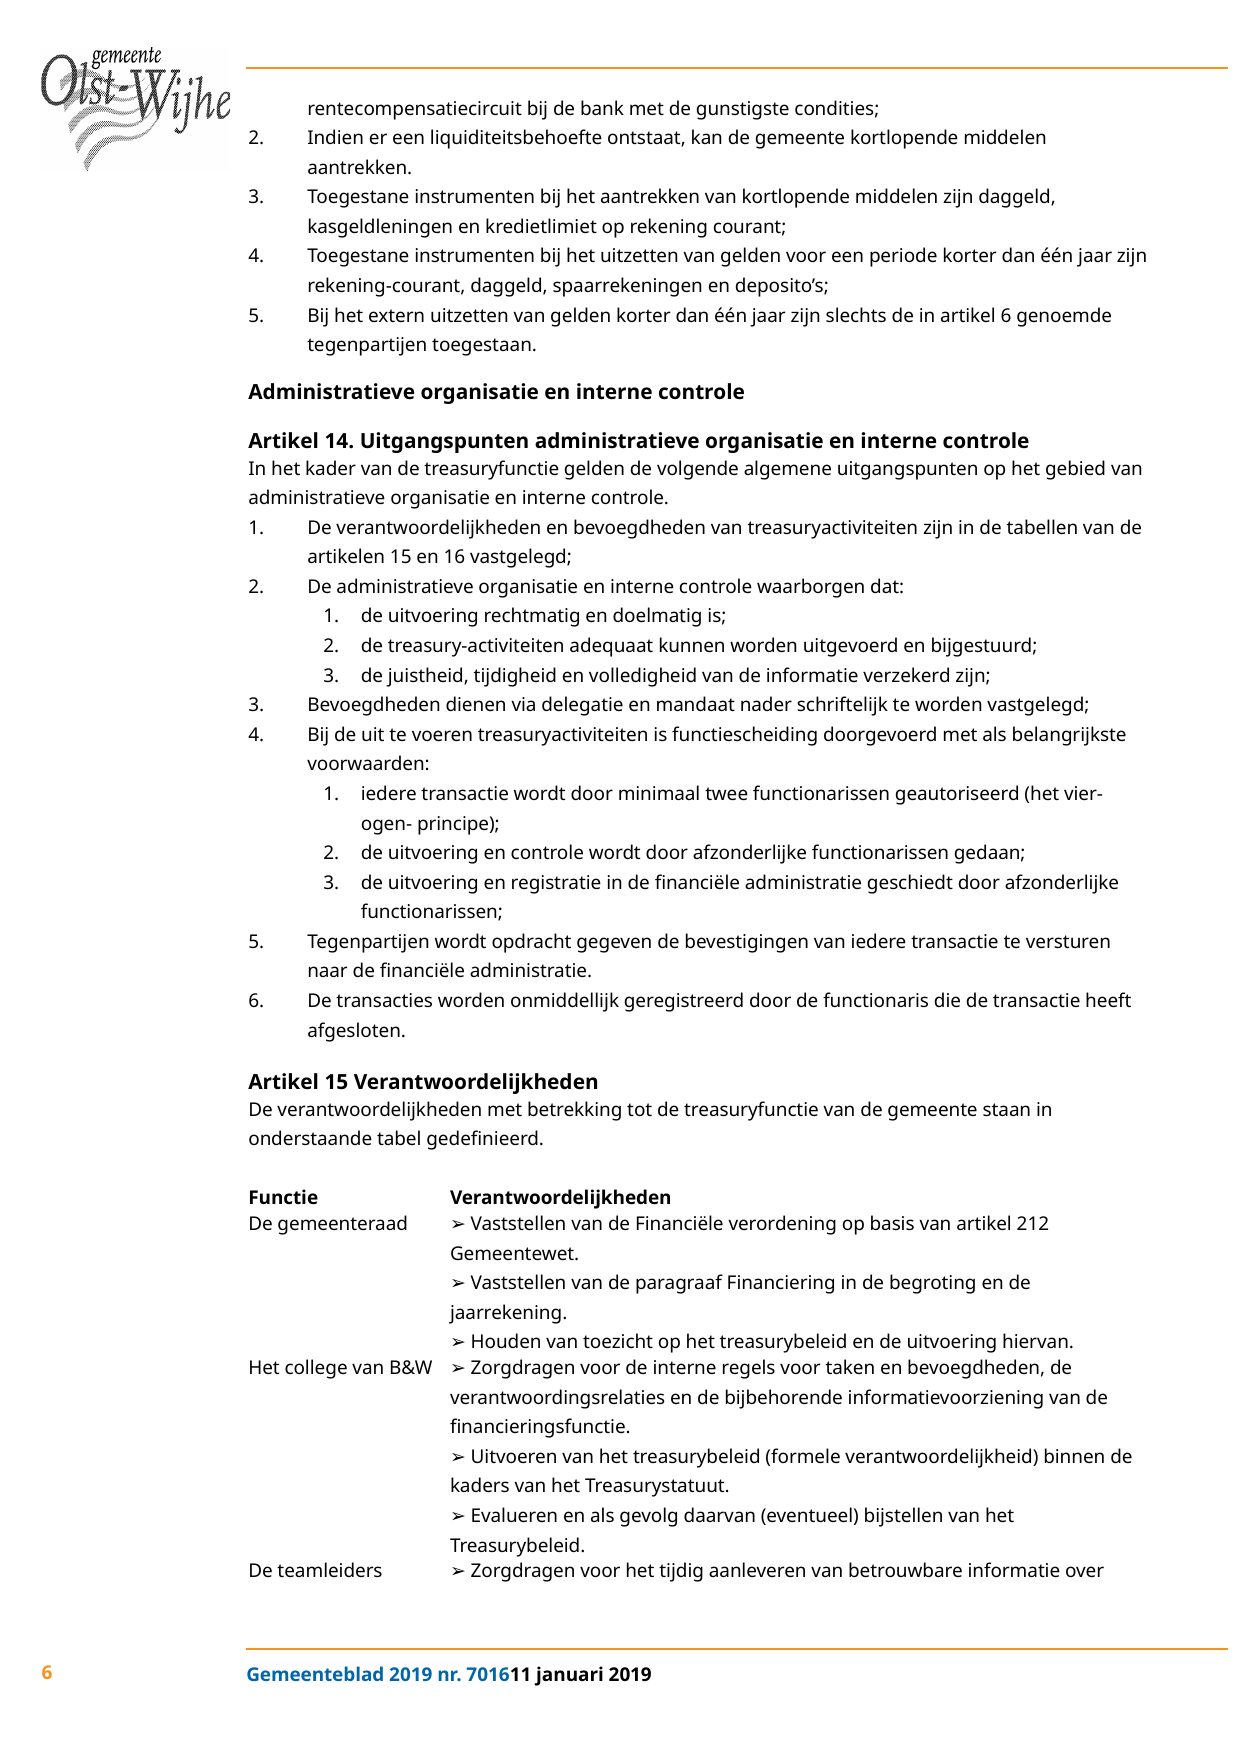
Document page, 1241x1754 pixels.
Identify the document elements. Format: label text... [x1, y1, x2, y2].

list Bij het extern uitzetten van gelden korter dan één jaar zijn slechts de in artikel 6 genoemde tegenpartijen toegestaan. [248, 302, 1152, 357]
list De transacties worden onmiddellijk geregistreerd door de functionaris die de transactie heeft afgesloten. [248, 987, 1152, 1043]
list De verantwoordelijkheden en bevoegdheden van treasuryactiviteiten zijn in de tabellen van de artikelen 15 en 16 vastgelegd; [248, 514, 1152, 569]
table_cell Het college van B&W [248, 1354, 450, 1558]
list Indien er een liquiditeitsbehoefte ontstaat, kan de gemeente kortlopende middelen aantrekken. [248, 124, 1152, 180]
list De administratieve organisatie en interne controle waarborgen dat: [248, 573, 1152, 599]
table_cell De gemeenteraad [248, 1210, 450, 1354]
list de uitvoering en controle wordt door afzonderlijke functionarissen gedaan; [323, 839, 1152, 865]
table_header Functie [248, 1185, 450, 1210]
table_cell ➢ Zorgdragen voor het tijdig aanleveren van betrouwbare informatie over [450, 1558, 1152, 1583]
list de uitvoering rechtmatig en doelmatig is; [323, 603, 1152, 628]
list de uitvoering en registratie in de financiële administratie geschiedt door afzonderlijke functionarissen; [323, 869, 1152, 924]
list de treasury-activiteiten adequaat kunnen worden uitgevoerd en bijgestuurd; [323, 632, 1152, 658]
table_cell ➢ Zorgdragen voor de interne regels voor taken en bevoegdheden, de verantwoordingsrelaties en de bijbehorende informatievoorziening van de financieringsfunctie. ➢ Uitvoeren van het treasurybeleid (formele verantwoordelijkheid) binnen de kaders van het Treasurystatuut. ➢ Evalueren en als gevolg daarvan (eventueel) bijstellen van het Treasurybeleid. [450, 1354, 1152, 1558]
list rentecompensatiecircuit bij de bank met de gunstigste condities; [248, 95, 1152, 121]
text In het kader van de treasuryfunctie gelden de volgende algemene uitgangspunten op het gebied van administratieve organisatie en interne controle. [248, 455, 1152, 510]
table_header Verantwoordelijkheden [450, 1185, 1152, 1210]
text Artikel 15 Verantwoordelijkheden [248, 1067, 1152, 1096]
list Toegestane instrumenten bij het uitzetten van gelden voor een periode korter dan één jaar zijn rekening-courant, daggeld, spaarrekeningen en deposito’s; [248, 243, 1152, 298]
text De verantwoordelijkheden met betrekking tot de treasuryfunctie van de gemeente staan in onderstaande tabel gedefinieerd. [248, 1096, 1152, 1151]
list Bij de uit te voeren treasuryactiviteiten is functiescheiding doorgevoerd met als belangrijkste voorwaarden: [248, 721, 1152, 776]
table_cell De teamleiders [248, 1558, 450, 1583]
list Tegenpartijen wordt opdracht gegeven de bevestigingen van iedere transactie te versturen naar de financiële administratie. [248, 928, 1152, 983]
list de juistheid, tijdigheid en volledigheid van de informatie verzekerd zijn; [323, 662, 1152, 688]
picture [41, 47, 231, 172]
list iedere transactie wordt door minimaal twee functionarissen geautoriseerd (het vier-ogen- principe); [323, 780, 1152, 836]
text Administratieve organisatie en interne controle [248, 377, 1152, 406]
table_cell ➢ Vaststellen van de Financiële verordening op basis van artikel 212 Gemeentewet. ➢ Vaststellen van de paragraaf Financiering in de begroting en de jaarrekening. ➢ Houden van toezicht op het treasurybeleid en de uitvoering hiervan. [450, 1210, 1152, 1354]
list Bevoegdheden dienen via delegatie en mandaat nader schriftelijk te worden vastgelegd; [248, 691, 1152, 717]
list Toegestane instrumenten bij het aantrekken van kortlopende middelen zijn daggeld, kasgeldleningen en kredietlimiet op rekening courant; [248, 183, 1152, 239]
text Artikel 14. Uitgangspunten administratieve organisatie en interne controle [248, 426, 1152, 455]
